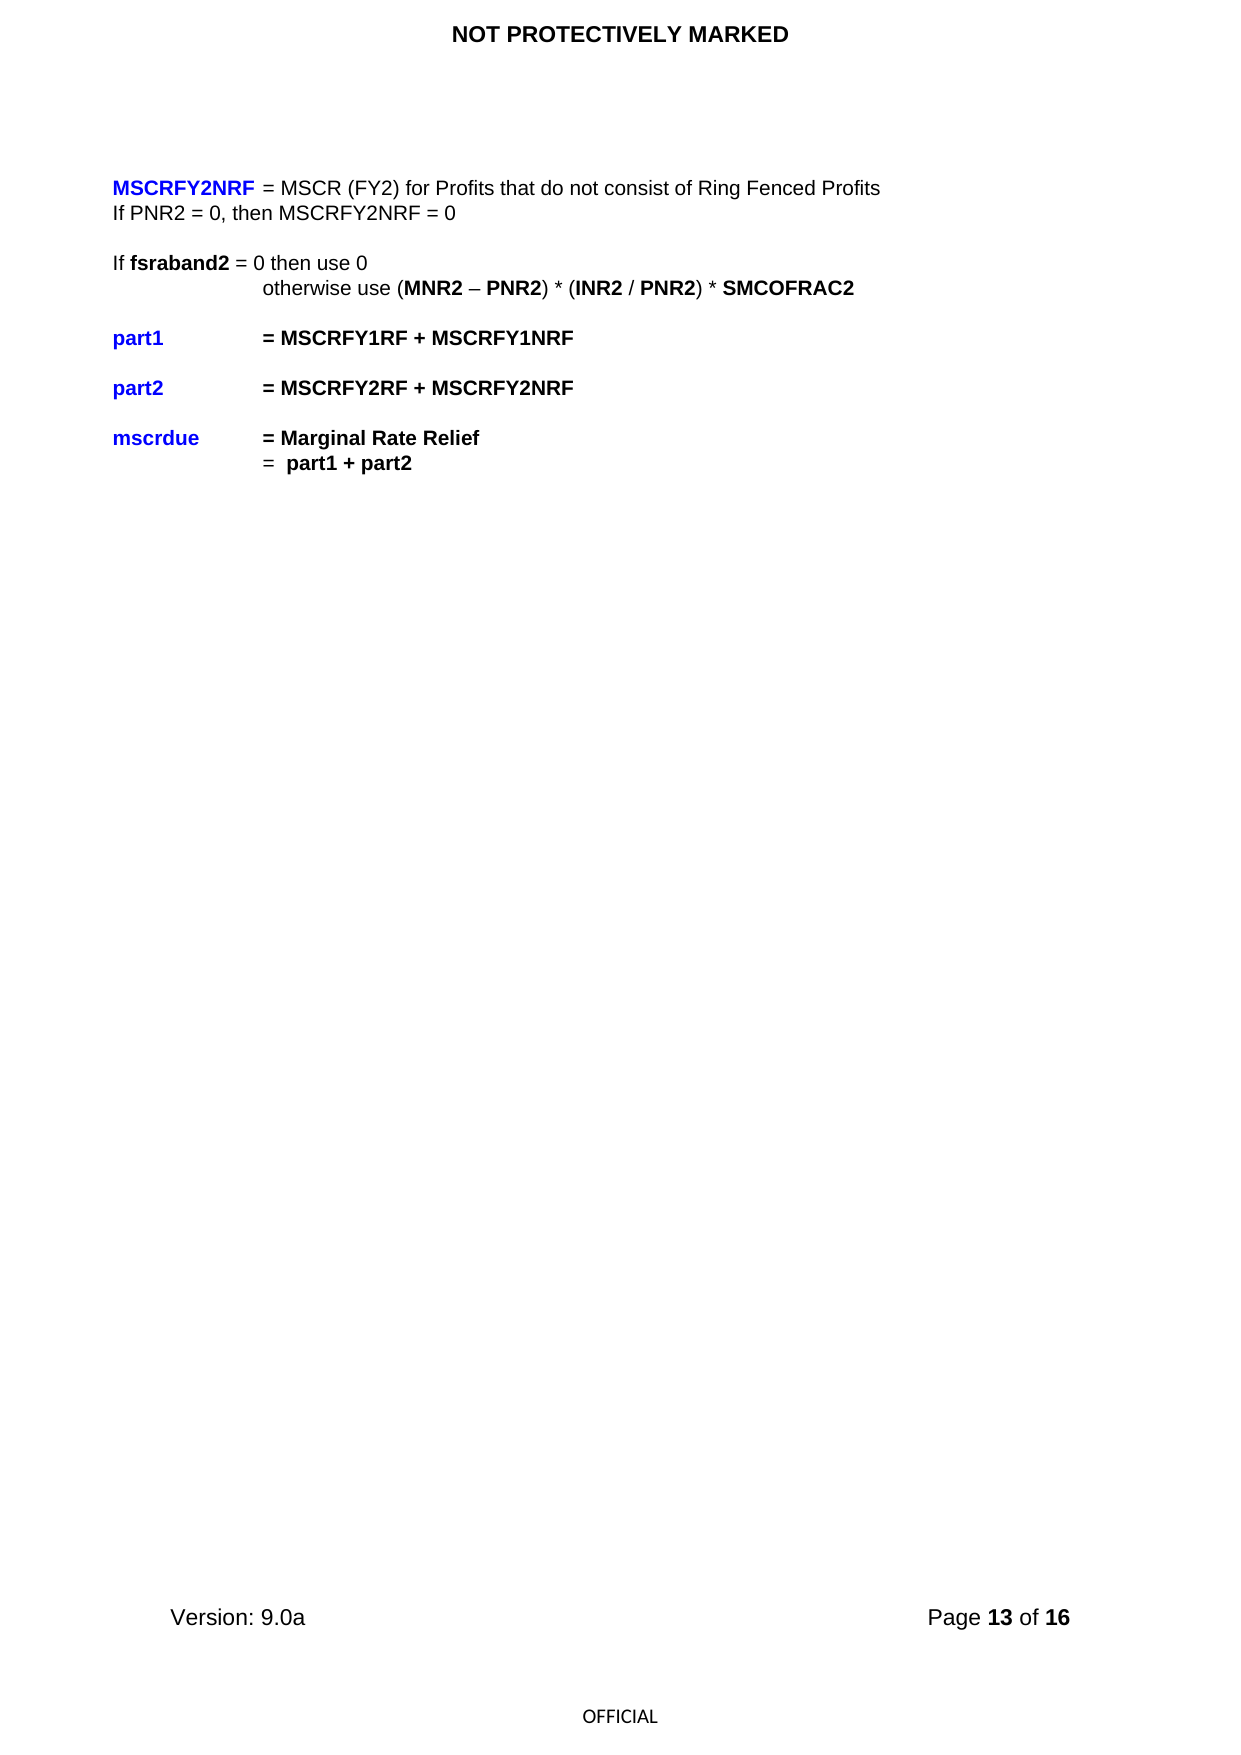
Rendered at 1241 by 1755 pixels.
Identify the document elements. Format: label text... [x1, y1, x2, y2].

text otherwise use (MNR2 – PNR2) * (INR2 / PNR2) * SMCOFRAC2 [112, 275, 1128, 300]
text mscrdue = Marginal Rate Relief [112, 425, 1128, 450]
text If PNR2 = 0, then MSCRFY2NRF = 0 [112, 200, 1128, 225]
text part1 = MSCRFY1RF + MSCRFY1NRF [112, 325, 1128, 350]
text = part1 + part2 [112, 450, 1128, 475]
text If fsraband2 = 0 then use 0 [112, 250, 1128, 275]
text MSCRFY2NRF = MSCR (FY2) for Profits that do not consist of Ring Fenced Profits [112, 175, 1128, 200]
text part2 = MSCRFY2RF + MSCRFY2NRF [112, 375, 1128, 400]
